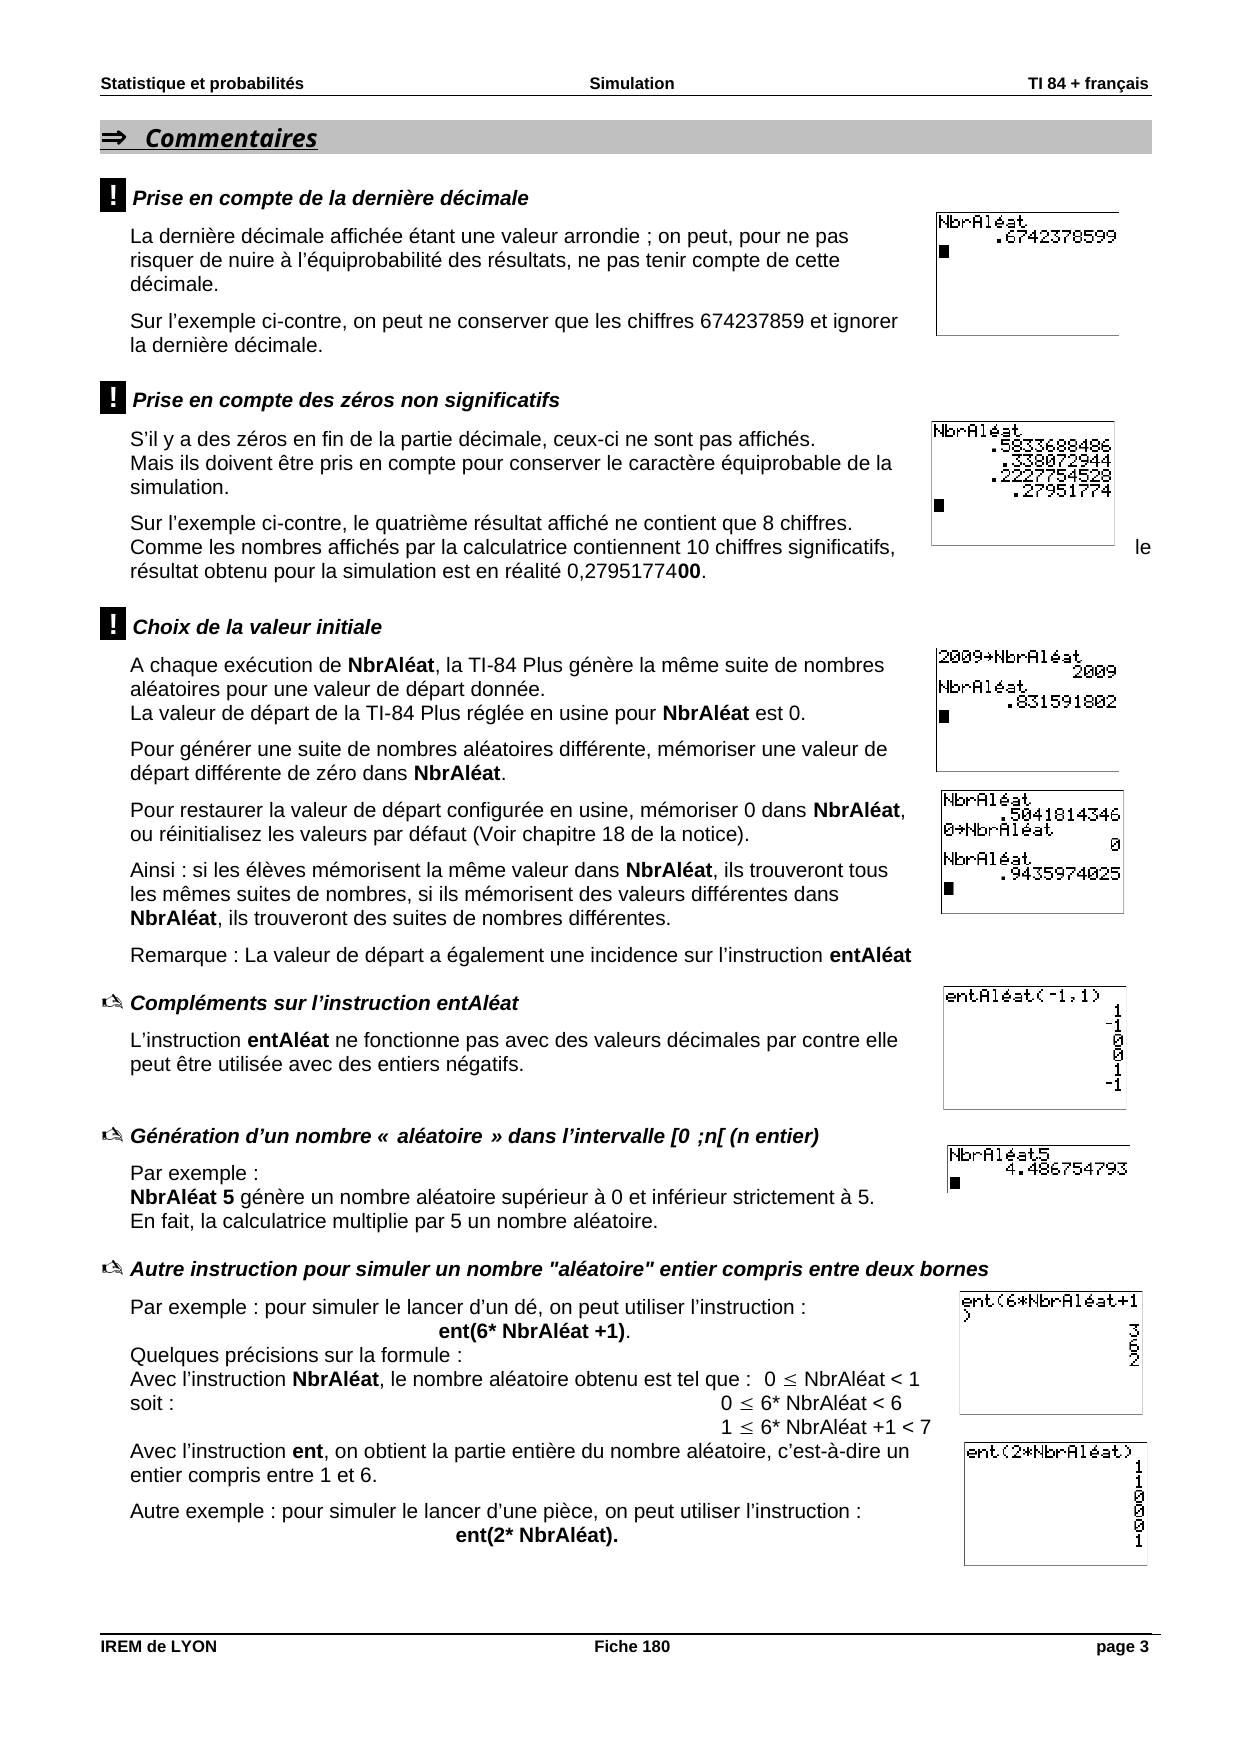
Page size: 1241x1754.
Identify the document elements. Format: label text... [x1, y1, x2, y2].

text Avec l’instruction ent, on obtient la partie entière du nombre aléatoire, c’est-à-dire un entier compris entre 1 et 6. [130, 1438, 1152, 1567]
text Pour restaurer la valeur de départ configurée en usine, mémoriser 0 dans NbrAléat, [100, 789, 1152, 915]
text S’il y a des zéros en fin de la partie décimale, ceux-ci ne sont pas affichés. [100, 420, 1152, 547]
text Quelques précisions sur la formule : [130, 1342, 958, 1366]
text ou réinitialisez les valeurs par défaut (Voir chapitre 18 de la notice). [100, 822, 939, 846]
text Sur l’exemple ci-contre, on peut ne conserver que les chiffres 674237859 et ignorer la dernière décimale. [100, 309, 1152, 357]
text ent(6* NbrAléat +1). [130, 1318, 958, 1342]
text La valeur de départ de la TI-84 Plus réglée en usine pour NbrAléat est 0. [100, 701, 935, 725]
text En fait, la calculatrice multiplie par 5 un nombre aléatoire. [130, 1209, 1152, 1233]
text La dernière décimale affichée étant une valeur arrondie ; on peut, pour ne pas risquer de nuire à l’équiprobabilité des résultats, ne pas tenir compte de cette décimale. [100, 224, 935, 296]
text L’instruction entAléat ne fonctionne pas avec des valeurs décimales par contre elle peut être utilisée avec des entiers négatifs. [130, 1028, 942, 1076]
text ! Prise en compte des zéros non significatifs [100, 381, 1152, 414]
text  Compléments sur l’instruction entAléat [100, 990, 942, 1015]
text Avec l’instruction NbrAléat, le nombre aléatoire obtenu est tel que : 0  NbrAléat < 1 soit : 0  6* NbrAléat < 6 [130, 1366, 958, 1414]
text Remarque : La valeur de départ a également une incidence sur l’instruction entAléat [100, 942, 1152, 966]
text  Autre instruction pour simuler un nombre "aléatoire" entier compris entre deux bornes [100, 1257, 1152, 1282]
text Par exemple : [130, 1161, 946, 1185]
text  Génération d’un nombre « aléatoire » dans l’intervalle [0 ;n[ (n entier) [100, 1124, 1152, 1194]
text [1132, 1161, 1152, 1185]
text ent(2* NbrAléat). [130, 1523, 963, 1547]
text Sur l’exemple ci-contre, le quatrième résultat affiché ne contient que 8 chiffres. [100, 511, 930, 535]
text ! Prise en compte de la dernière décimale [100, 178, 1152, 338]
text Comme les nombres affichés par la calculatrice contiennent 10 chiffres significatifs, le résultat obtenu pour la simulation est en réalité 0,2795177400. [100, 535, 1152, 583]
text ! Choix de la valeur initiale [100, 607, 1152, 640]
text Autre exemple : pour simuler le lancer d’une pièce, on peut utiliser l’instruction : [130, 1499, 963, 1523]
text  Commentaires [100, 120, 1152, 154]
text Pour générer une suite de nombres aléatoires différente, mémoriser une valeur de départ différente de zéro dans NbrAléat. [100, 737, 1152, 785]
text Par exemple : pour simuler le lancer d’un dé, on peut utiliser l’instruction : [130, 1294, 958, 1318]
text NbrAléat 5 génère un nombre aléatoire supérieur à 0 et inférieur strictement à 5. [130, 1185, 1152, 1209]
text A chaque exécution de NbrAléat, la TI-84 Plus génère la même suite de nombres aléatoires pour une valeur de départ donnée. [100, 646, 1152, 773]
text 1  6* NbrAléat +1 < 7 [130, 1414, 1152, 1438]
text Mais ils doivent être pris en compte pour conserver le caractère équiprobable de la simulation. [100, 451, 930, 498]
text Ainsi : si les élèves mémorisent la même valeur dans NbrAléat, ils trouveront tous les mêmes suites de nombres, si ils mémorisent des valeurs différentes dans NbrAléat, ils trouveront des suites de nombres différentes. [100, 858, 1152, 930]
